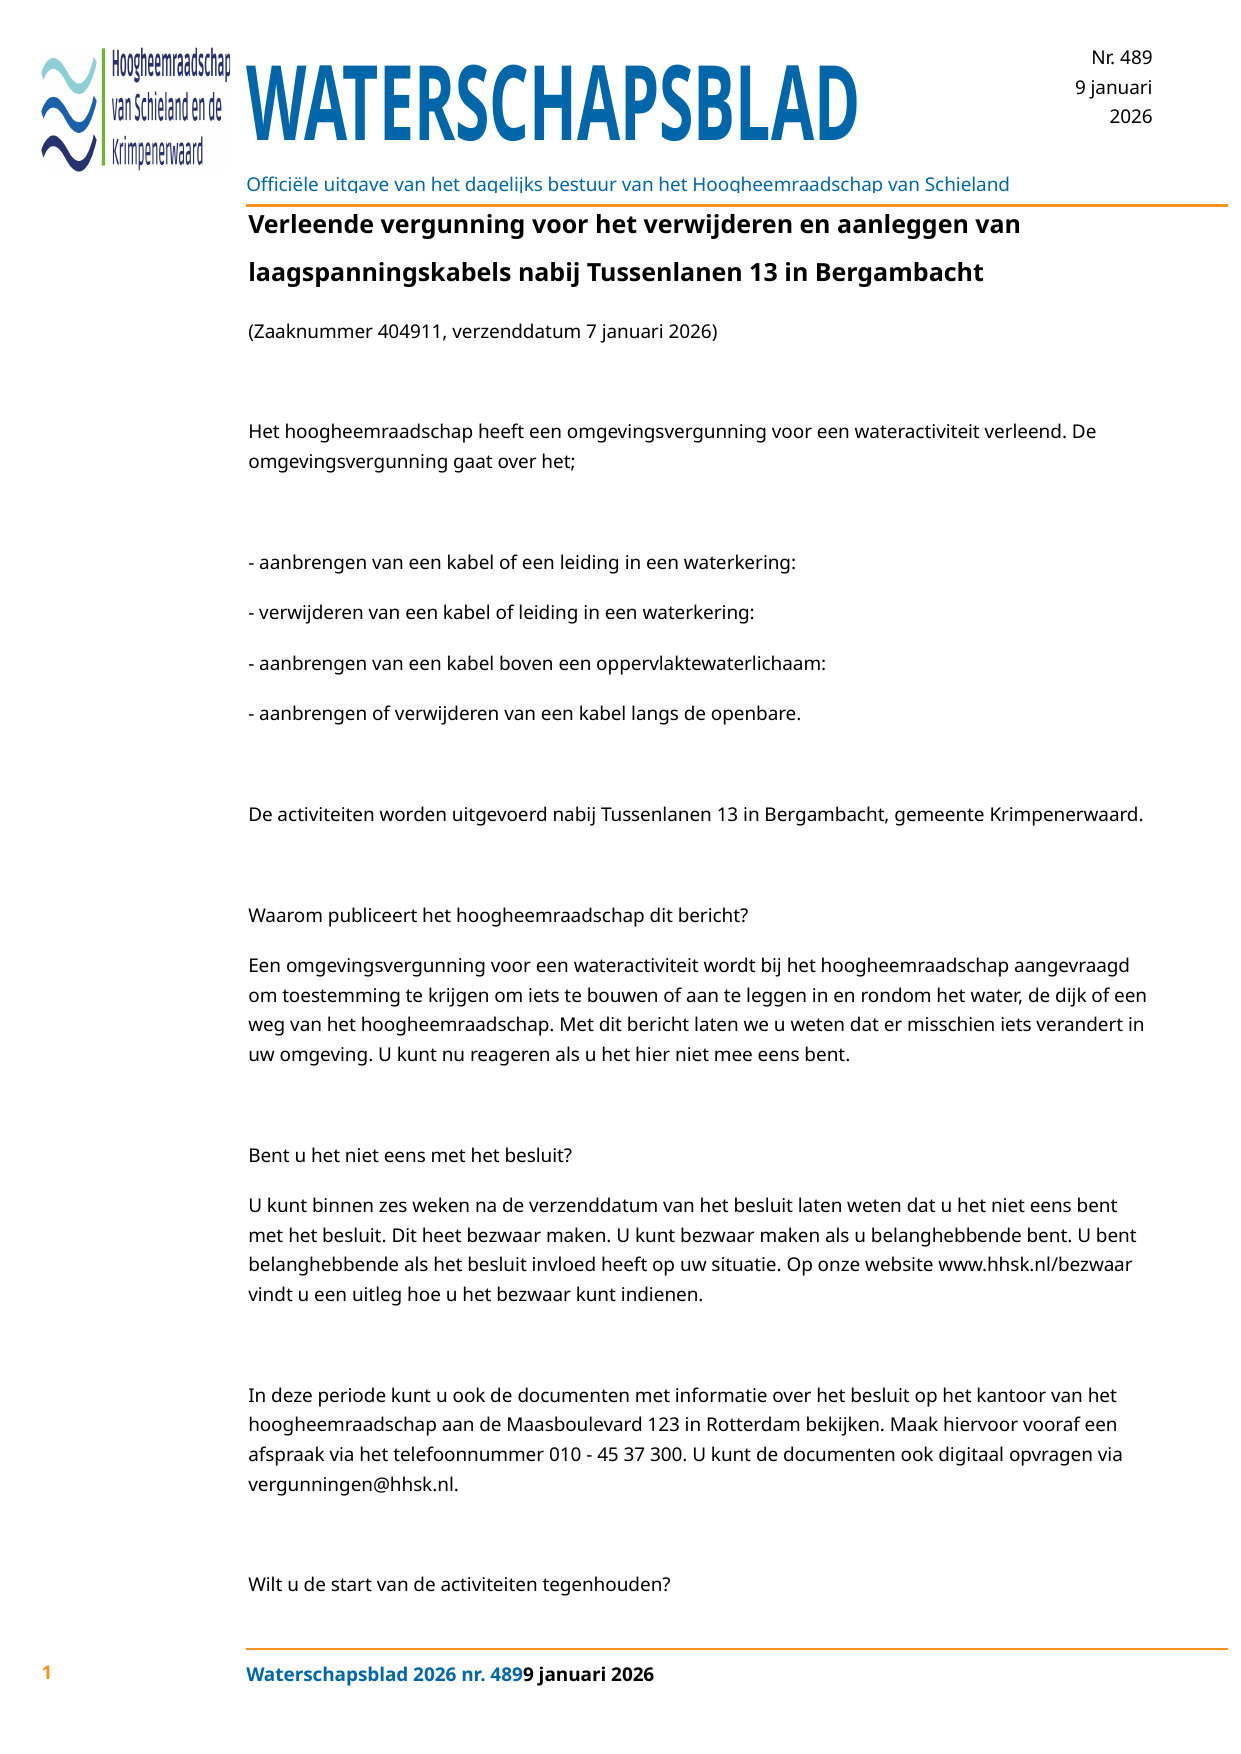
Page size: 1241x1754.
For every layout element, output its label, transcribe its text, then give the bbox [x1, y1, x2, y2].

text In deze periode kunt u ook de documenten met informatie over het besluit op het kantoor van het hoogheemraadschap aan de Maasboulevard 123 in Rotterdam bekijken. Maak hiervoor vooraf een afspraak via het telefoonnummer 010 - 45 37 300. U kunt de documenten ook digitaal opvragen via vergunningen@hhsk.nl. [248, 1382, 1152, 1497]
picture [41, 47, 231, 172]
text Verleende vergunning voor het verwijderen en aanleggen van laagspanningskabels nabij Tussenlanen 13 in Bergambacht [248, 207, 1152, 288]
text - aanbrengen van een kabel boven een oppervlaktewaterlichaam: [248, 650, 1152, 676]
text - verwijderen van een kabel of leiding in een waterkering: [248, 599, 1152, 625]
text - aanbrengen of verwijderen van een kabel langs de openbare. [248, 700, 1152, 726]
text Een omgevingsvergunning voor een wateractiviteit wordt bij het hoogheemraadschap aangevraagd om toestemming te krijgen om iets te bouwen of aan te leggen in en rondom het water, de dijk of een weg van het hoogheemraadschap. Met dit bericht laten we u weten dat er misschien iets verandert in uw omgeving. U kunt nu reageren als u het hier niet mee eens bent. [248, 952, 1152, 1067]
text (Zaaknummer 404911, verzenddatum 7 januari 2026) [248, 318, 1152, 344]
text Wilt u de start van de activiteiten tegenhouden? [248, 1572, 1152, 1597]
text - aanbrengen van een kabel of een leiding in een waterkering: [248, 549, 1152, 575]
text U kunt binnen zes weken na de verzenddatum van het besluit laten weten dat u het niet eens bent met het besluit. Dit heet bezwaar maken. U kunt bezwaar maken als u belanghebbende bent. U bent belanghebbende als het besluit invloed heeft op uw situatie. Op onze website www.hhsk.nl/bezwaar vindt u een uitleg hoe u het bezwaar kunt indienen. [248, 1192, 1152, 1307]
text De activiteiten worden uitgevoerd nabij Tussenlanen 13 in Bergambacht, gemeente Krimpenerwaard. [248, 801, 1152, 827]
text Bent u het niet eens met het besluit? [248, 1142, 1152, 1168]
text Het hoogheemraadschap heeft een omgevingsvergunning voor een wateractiviteit verleend. De omgevingsvergunning gaat over het; [248, 419, 1152, 474]
text Waarom publiceert het hoogheemraadschap dit bericht? [248, 902, 1152, 928]
